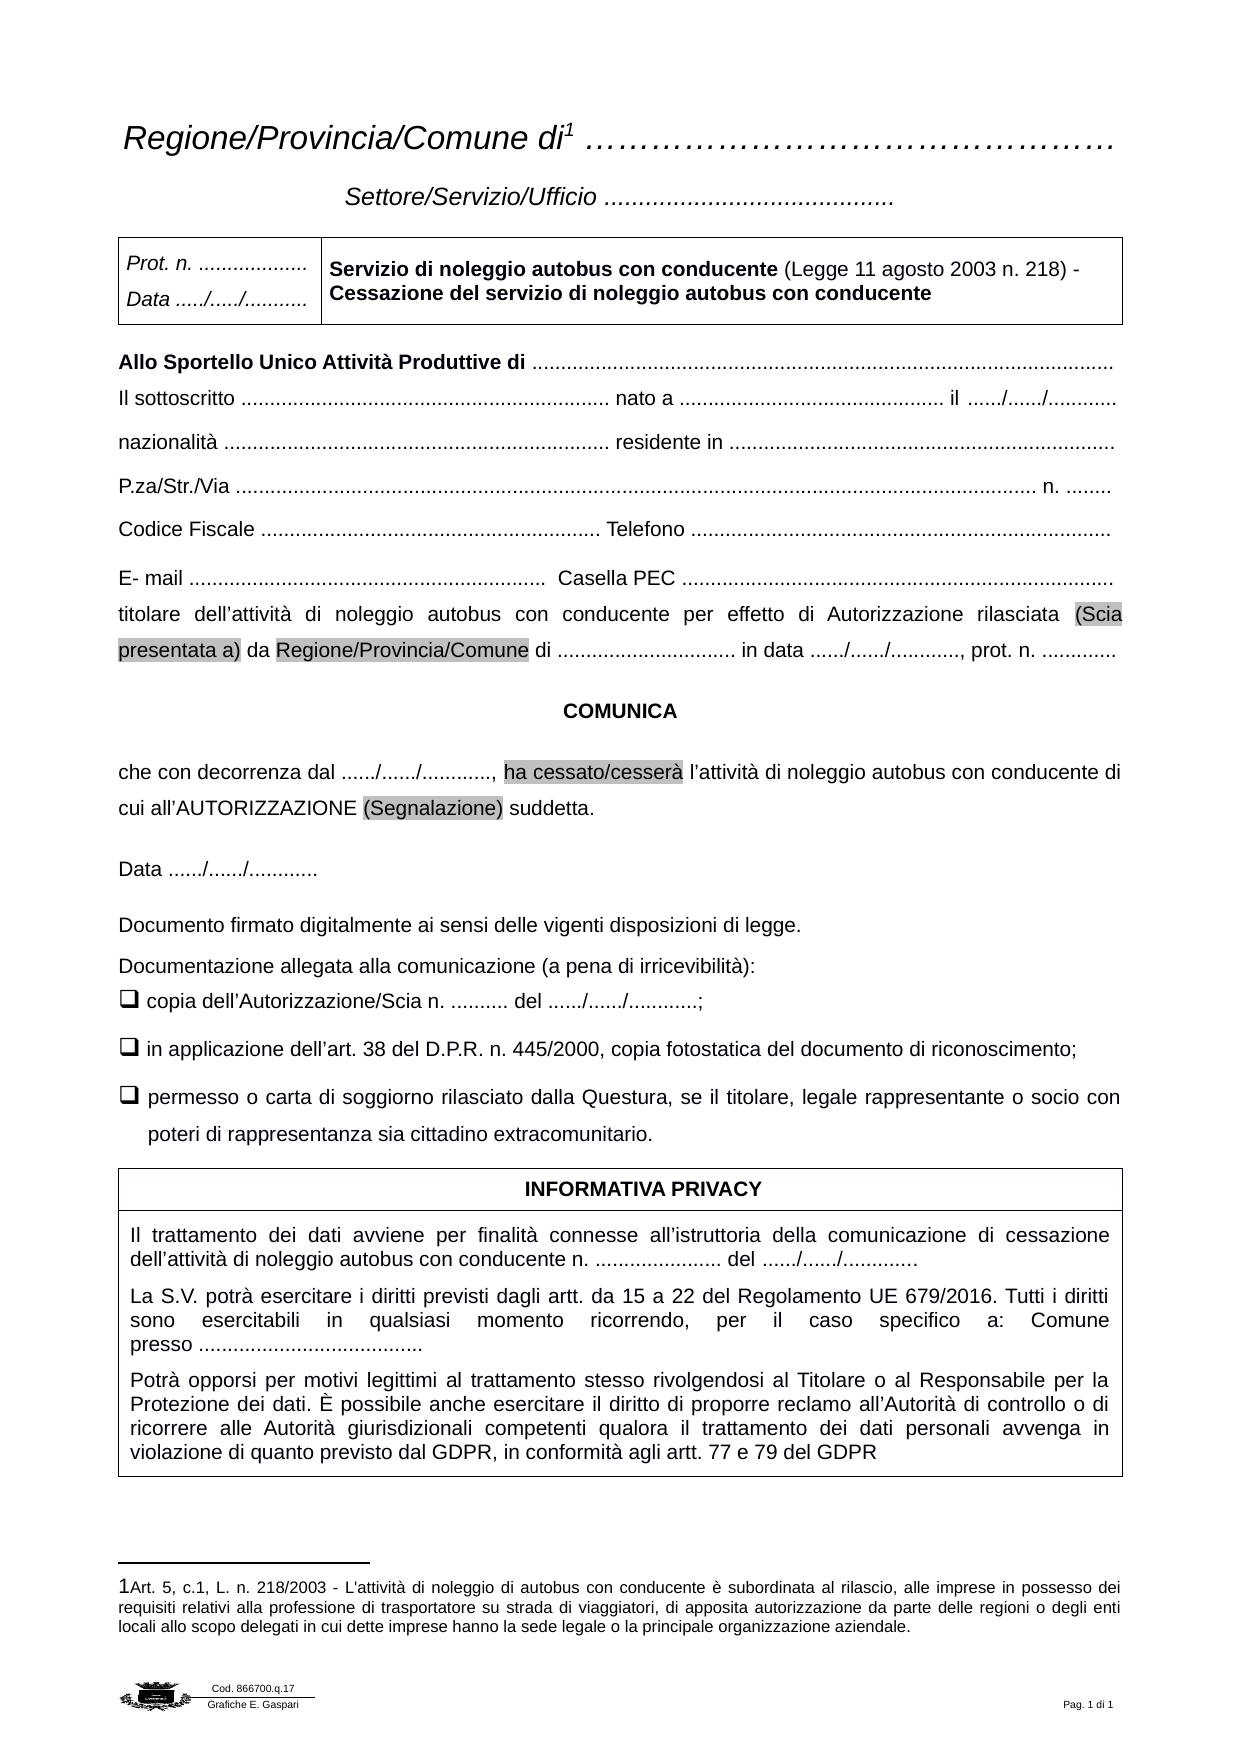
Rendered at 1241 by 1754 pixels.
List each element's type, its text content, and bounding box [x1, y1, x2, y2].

text Art. 5, c.1, L. n. 218/2003 - L'attività di noleggio di autobus con conducente è subordinata al rilascio, alle imprese in possesso dei requisiti relativi alla professione di trasportatore su strada di viaggiatori, di apposita autorizzazione da parte delle regioni o degli enti locali allo scopo delegati in cui dette imprese hanno la sede legale o la principale organizzazione aziendale. [118, 1573, 1122, 1636]
text Documento firmato digitalmente ai sensi delle vigenti disposizioni di legge. [118, 913, 1122, 937]
text COMUNICA [118, 699, 1122, 723]
text Documentazione allegata alla comunicazione (a pena di irricevibilità): [118, 954, 1122, 978]
text Il sottoscritto ................................................................ nato a .............................................. il ....../....../............ [118, 386, 1122, 410]
table_cell Il trattamento dei dati avviene per finalità connesse all’istruttoria della comunicazione di cessazione dell’attività di noleggio autobus con conducente n. ...................... del ....../....../............. La S.V. potrà esercitare i diritti previsti dagli artt. da 15 a 22 del Regolamento UE 679/2016. Tutti i diritti sono esercitabili in qualsiasi momento ricorrendo, per il caso specifico a: Comune presso ....................................... Potrà opporsi per motivi legittimi al trattamento stesso rivolgendosi al Titolare o al Responsabile per la Protezione dei dati. È possibile anche esercitare il diritto di proporre reclamo all’Autorità di controllo o di ricorrere alle Autorità giurisdizionali competenti qualora il trattamento dei dati personali avvenga in violazione di quanto previsto dal GDPR, in conformità agli artt. 77 e 79 del GDPR [119, 1211, 1122, 1476]
text P.za/Str./Via ........................................................................................................................................... n. ........ [118, 473, 1122, 497]
table_header Servizio di noleggio autobus con conducente (Legge 11 agosto 2003 n. 218) - Cessazione del servizio di noleggio autobus con conducente [322, 238, 1122, 324]
text Settore/Servizio/Ufficio .......................................... [118, 182, 1122, 210]
text Codice Fiscale ........................................................... Telefono ......................................................................... [118, 517, 1122, 541]
text che con decorrenza dal ....../....../............, ha cessato/cesserà l’attività di noleggio autobus con conducente di cui all’AUTORIZZAZIONE (Segnalazione) suddetta. [118, 760, 1122, 820]
text Allo Sportello Unico Attività Produttive di ..................................................................................................... [118, 350, 1122, 374]
text titolare dell’attività di noleggio autobus con conducente per effetto di Autorizzazione rilasciata (Scia presentata a) da Regione/Provincia/Comune di ............................... in data ....../....../............, prot. n. ............. [118, 602, 1122, 662]
subtitle  copia dell’Autorizzazione/Scia n. .......... del ....../....../............; [118, 989, 1122, 1014]
table_header Prot. n. ................... Data ...../...../........... [119, 238, 321, 324]
text Data ....../....../............ [118, 857, 1122, 881]
table_header INFORMATIVA PRIVACY [119, 1169, 1122, 1209]
text nazionalità ................................................................... residente in ................................................................... [118, 430, 1122, 454]
text E- mail .............................................................. Casella PEC ........................................................................... [118, 566, 1122, 589]
subtitle  in applicazione dell’art. 38 del D.P.R. n. 445/2000, copia fotostatica del documento di riconoscimento; [118, 1037, 1122, 1062]
text Regione/Provincia/Comune di ………………………………………… [118, 118, 1122, 157]
subtitle  permesso o carta di soggiorno rilasciato dalla Questura, se il titolare, legale rappresentante o socio con poteri di rappresentanza sia cittadino extracomunitario. [118, 1084, 1122, 1146]
